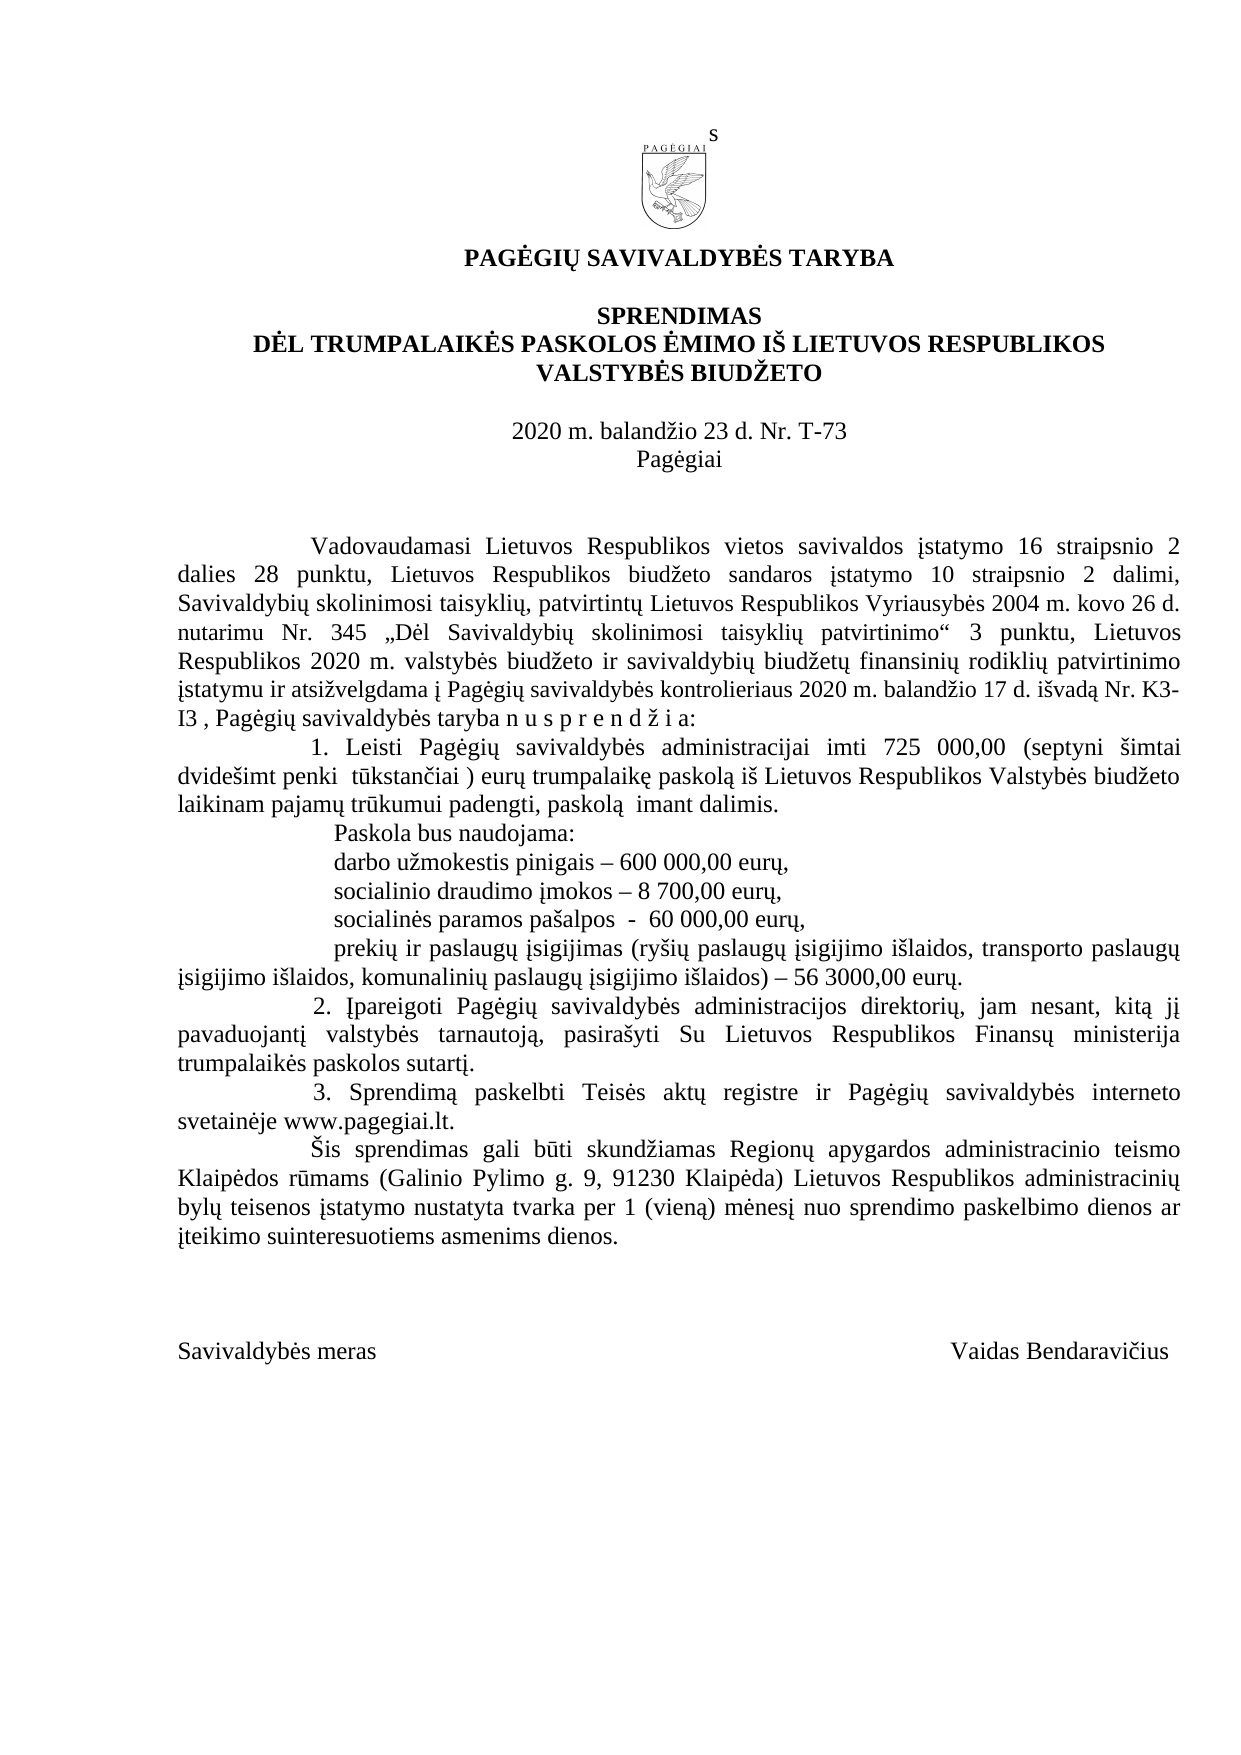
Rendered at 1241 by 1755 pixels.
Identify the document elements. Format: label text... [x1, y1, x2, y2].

text dėl trumpalaikės paskolos ėmimo iš Lietuvos respublikos valstybės biudžeto [177, 329, 1181, 387]
text sprendimas [177, 301, 1181, 329]
text Vadovaudamasi Lietuvos Respublikos vietos savivaldos įstatymo 16 straipsnio 2 dalies 28 punktu, Lietuvos Respublikos biudžeto sandaros įstatymo 10 straipsnio 2 dalimi, Savivaldybių skolinimosi taisyklių, patvirtintų Lietuvos Respublikos Vyriausybės 2004 m. kovo 26 d. nutarimu Nr. 345 „Dėl Savivaldybių skolinimosi taisyklių patvirtinimo“ 3 punktu, Lietuvos Respublikos 2020 m. valstybės biudžeto ir savivaldybių biudžetų finansinių rodiklių patvirtinimo įstatymu ir atsižvelgdama į Pagėgių savivaldybės kontrolieriaus 2020 m. balandžio 17 d. išvadą Nr. K3- I3 , Pagėgių savivaldybės taryba n u s p r e n d ž i a: [177, 531, 1181, 732]
text 1. Leisti Pagėgių savivaldybės administracijai imti 725 000,00 (septyni šimtai dvidešimt penki tūkstančiai ) eurų trumpalaikę paskolą iš Lietuvos Respublikos Valstybės biudžeto laikinam pajamų trūkumui padengti, paskolą imant dalimis. [177, 732, 1181, 818]
text 2020 m. balandžio 23 d. Nr. T-73 [177, 416, 1181, 444]
text prekių ir paslaugų įsigijimas (ryšių paslaugų įsigijimo išlaidos, transporto paslaugų įsigijimo išlaidos, komunalinių paslaugų įsigijimo išlaidos) – 56 3000,00 eurų. [177, 933, 1181, 991]
text 2. Įpareigoti Pagėgių savivaldybės administracijos direktorių, jam nesant, kitą jį pavaduojantį valstybės tarnautoją, pasirašyti Su Lietuvos Respublikos Finansų ministerija trumpalaikės paskolos sutartį. [177, 991, 1181, 1077]
text Paskola bus naudojama: [177, 818, 1181, 847]
text 3. Sprendimą paskelbti Teisės aktų registre ir Pagėgių savivaldybės interneto svetainėje www.pagegiai.lt. [177, 1077, 1181, 1134]
text socialinio draudimo įmokos – 8 700,00 eurų, [177, 876, 1181, 904]
text Šis sprendimas gali būti skundžiamas Regionų apygardos administracinio teismo Klaipėdos rūmams (Galinio Pylimo g. 9, 91230 Klaipėda) Lietuvos Respublikos administracinių bylų teisenos įstatymo nustatyta tvarka per 1 (vieną) mėnesį nuo sprendimo paskelbimo dienos ar įteikimo suinteresuotiems asmenims dienos. [177, 1134, 1181, 1249]
text s [177, 118, 1181, 229]
text socialinės paramos pašalpos - 60 000,00 eurų, [177, 904, 1181, 933]
text Pagėgiai [177, 444, 1181, 473]
text Pagėgių savivaldybės taryba [177, 243, 1181, 272]
text darbo užmokestis pinigais – 600 000,00 eurų, [177, 847, 1181, 876]
text Savivaldybės meras Vaidas Bendaravičius [177, 1336, 1181, 1364]
